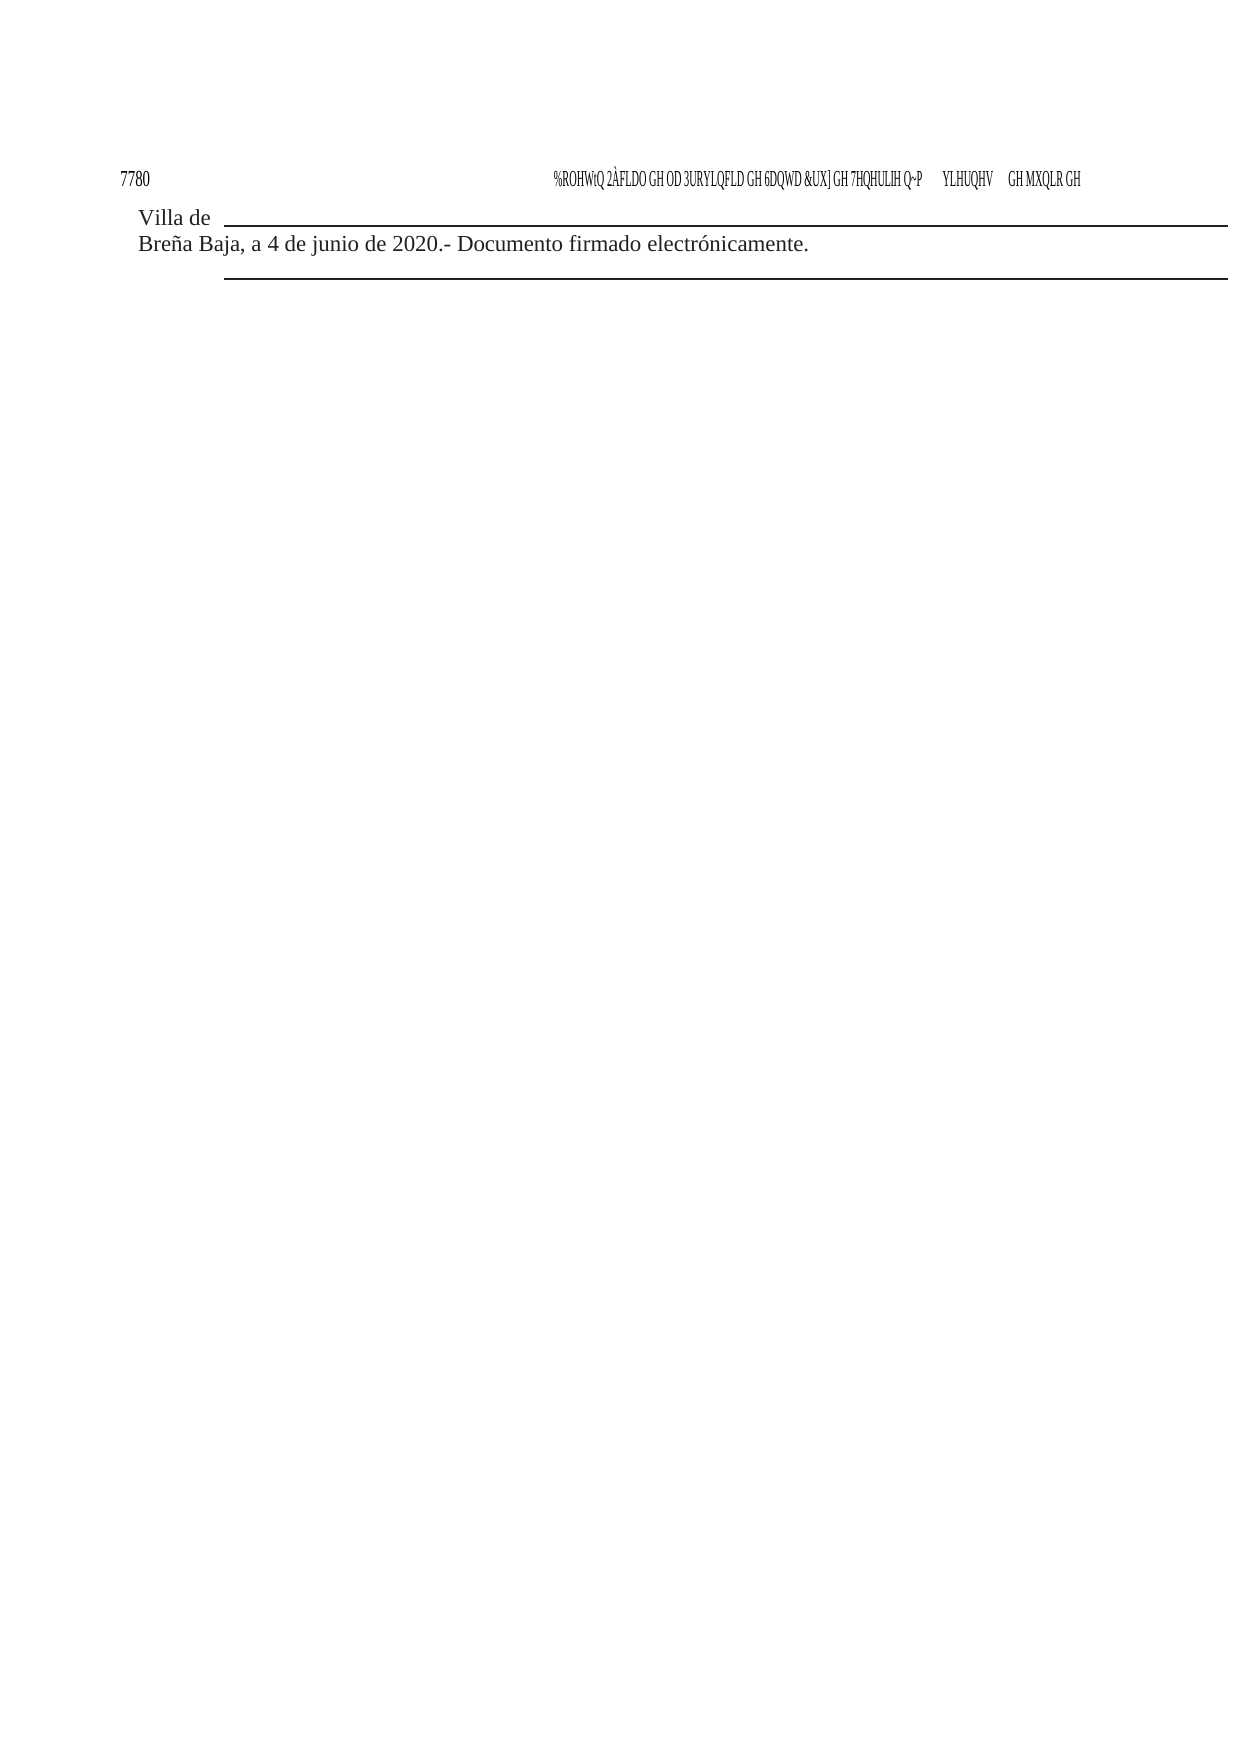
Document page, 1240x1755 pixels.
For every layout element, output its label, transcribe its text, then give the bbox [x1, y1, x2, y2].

text Villa de Breña Baja, a 4 de junio de 2020.- Documento firmado electrónicamente. [138, 204, 1133, 257]
